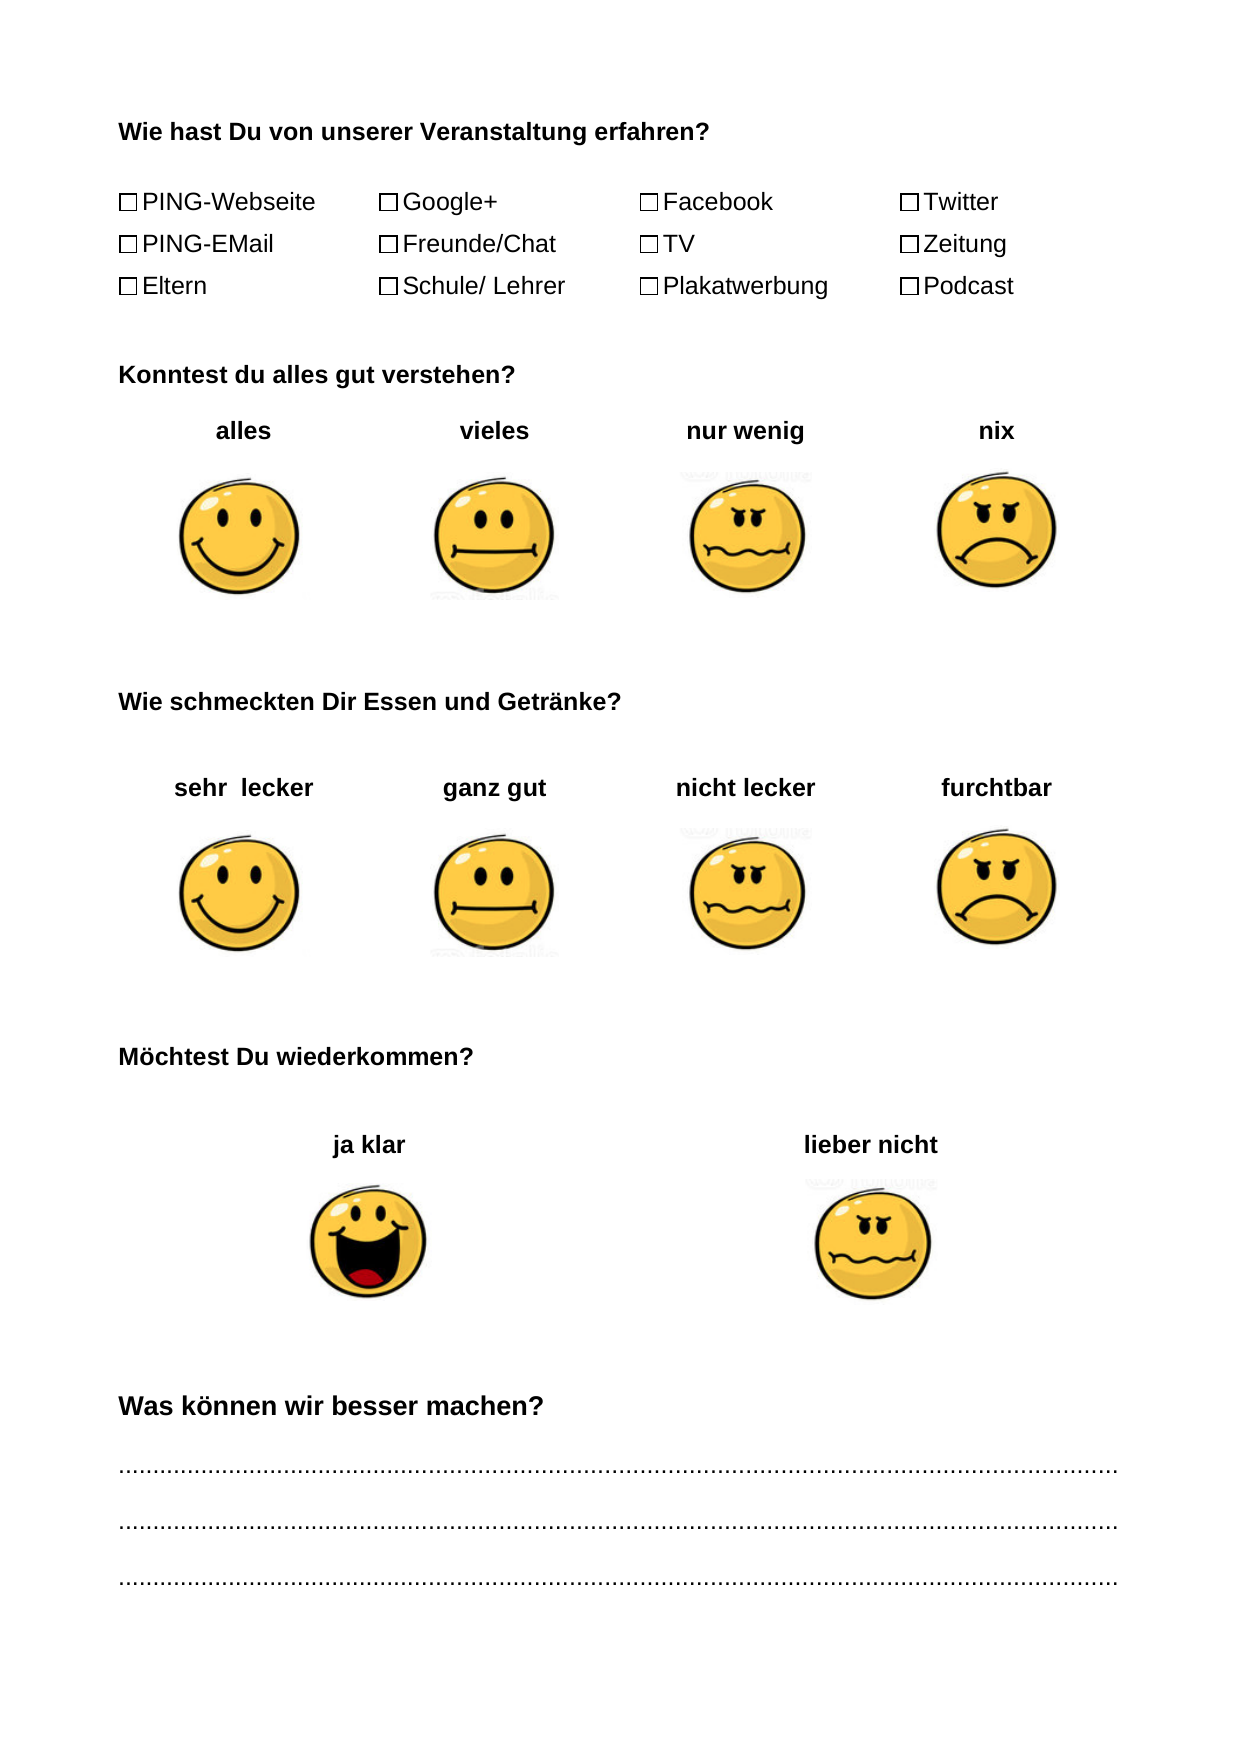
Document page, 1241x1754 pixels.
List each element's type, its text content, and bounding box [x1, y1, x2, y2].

text Wie hast Du von unserer Veranstaltung erfahren? [118, 118, 1122, 146]
table_header nicht lecker [620, 774, 871, 802]
table_cell [871, 445, 1122, 468]
table_cell [871, 949, 1122, 985]
picture [804, 1179, 938, 1305]
table_cell [369, 802, 620, 985]
text Was können wir besser machen? [118, 1391, 1122, 1421]
table_cell [118, 600, 369, 628]
table_cell [118, 445, 369, 599]
table_header lieber nicht [620, 1131, 1122, 1159]
picture [679, 472, 812, 598]
table_cell [118, 1160, 620, 1333]
picture [679, 828, 812, 955]
table_cell [620, 1160, 1122, 1333]
table_cell [620, 802, 871, 954]
text Möchtest Du wiederkommen? [118, 1043, 1122, 1071]
table_cell [620, 445, 871, 628]
text Eltern Schule/ Lehrer Plakatwerbung Podcast [118, 272, 1122, 300]
text Wie schmeckten Dir Essen und Getränke? [118, 688, 1122, 716]
picture [430, 828, 559, 957]
table_header alles [118, 417, 369, 445]
table_header nur wenig [620, 417, 871, 445]
picture [933, 825, 1060, 949]
picture [933, 468, 1060, 592]
picture [305, 1182, 433, 1301]
picture [430, 472, 559, 600]
text Konntest du alles gut verstehen? [118, 361, 1122, 389]
text PING-Webseite Google+ Facebook Twitter [118, 188, 1122, 216]
table_header sehr lecker [118, 774, 369, 802]
table_header nix [871, 417, 1122, 445]
table_cell [369, 445, 620, 628]
picture [176, 830, 311, 957]
table_cell [871, 469, 1122, 628]
table_cell [871, 802, 1122, 948]
table_cell [620, 955, 871, 985]
table_header vieles [369, 417, 620, 445]
table_header ganz gut [369, 774, 620, 802]
table_header ja klar [118, 1131, 620, 1159]
text PING-EMail Freunde/Chat TV Zeitung [118, 230, 1122, 258]
table_cell [118, 802, 369, 985]
table_header furchtbar [871, 774, 1122, 802]
picture [176, 473, 311, 600]
